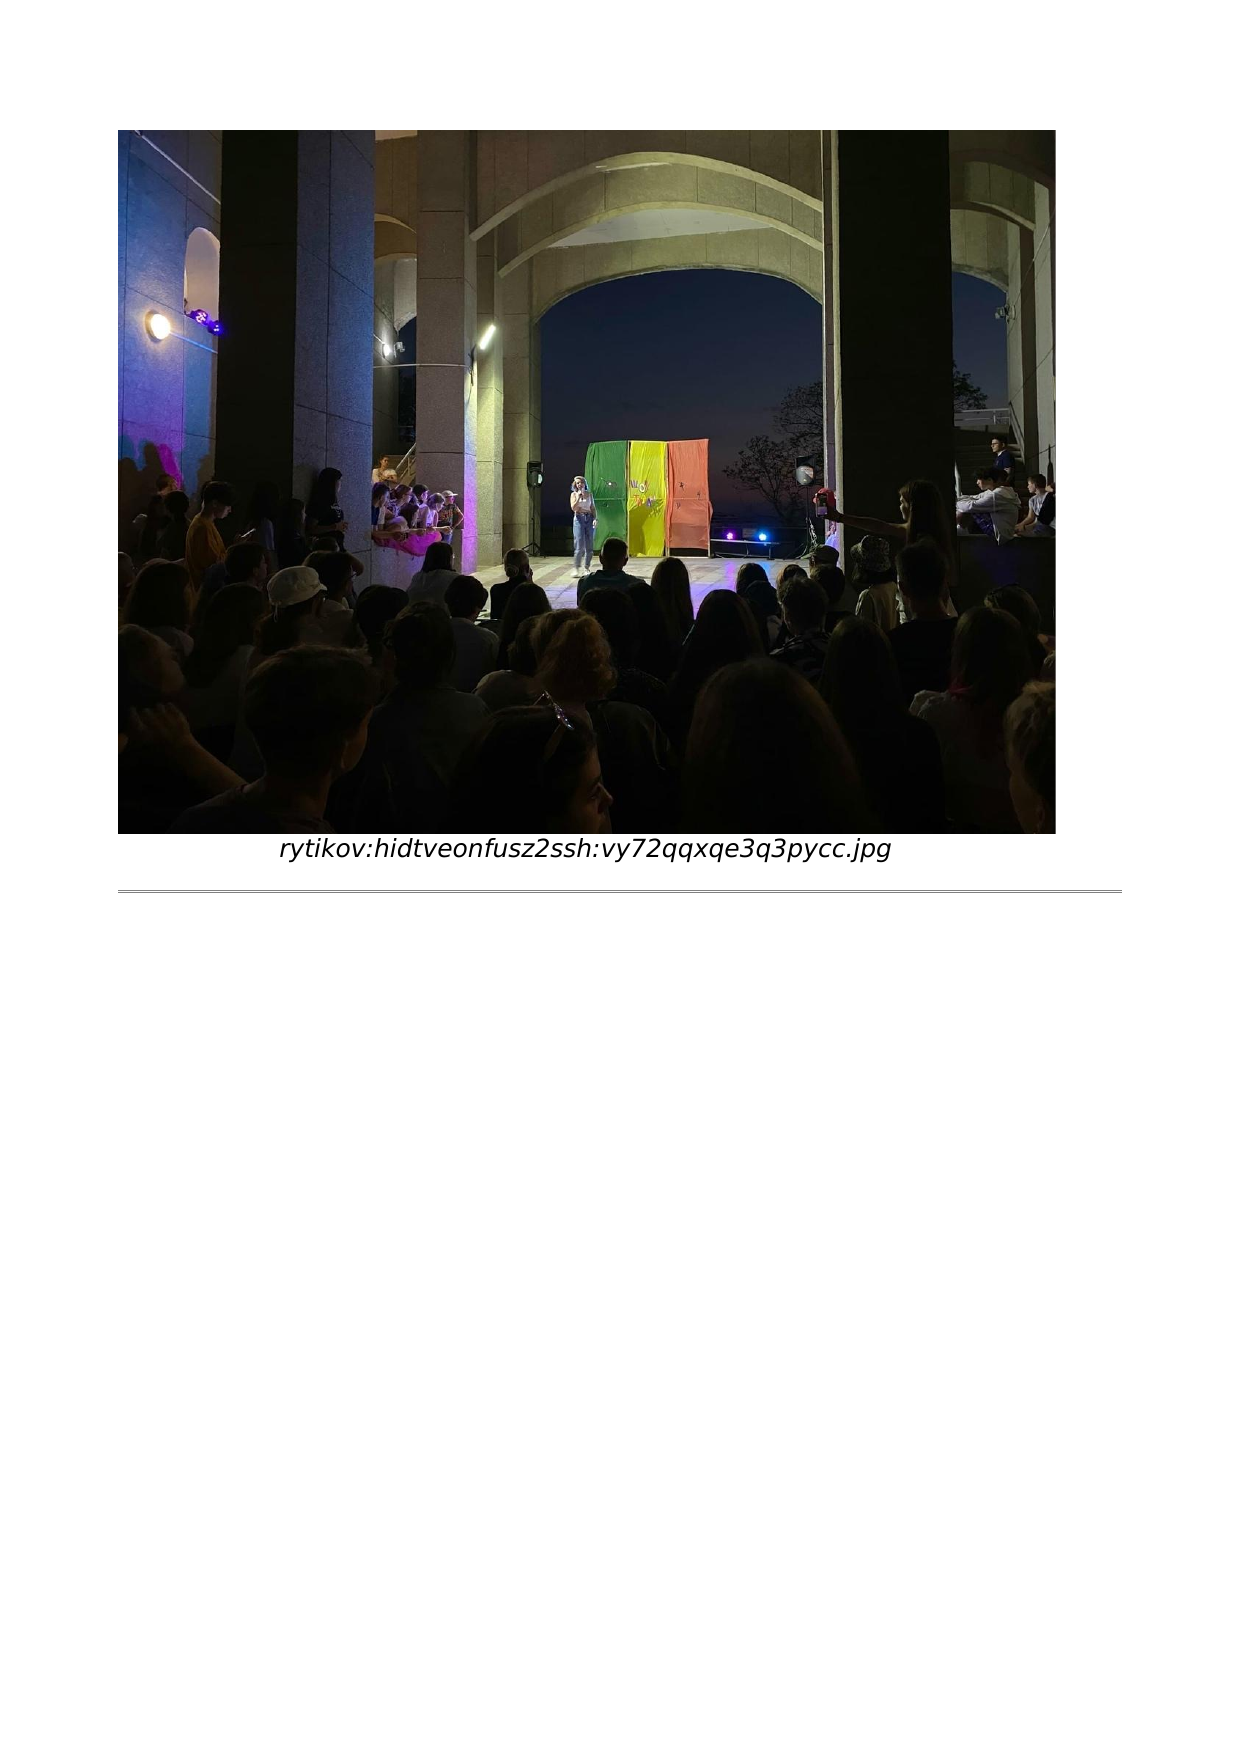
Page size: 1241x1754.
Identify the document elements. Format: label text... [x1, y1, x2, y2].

picture [118, 130, 1056, 834]
text rytikov:hidtveonfusz2ssh:vy72qqxqe3q3pycc.jpg [118, 834, 1056, 863]
